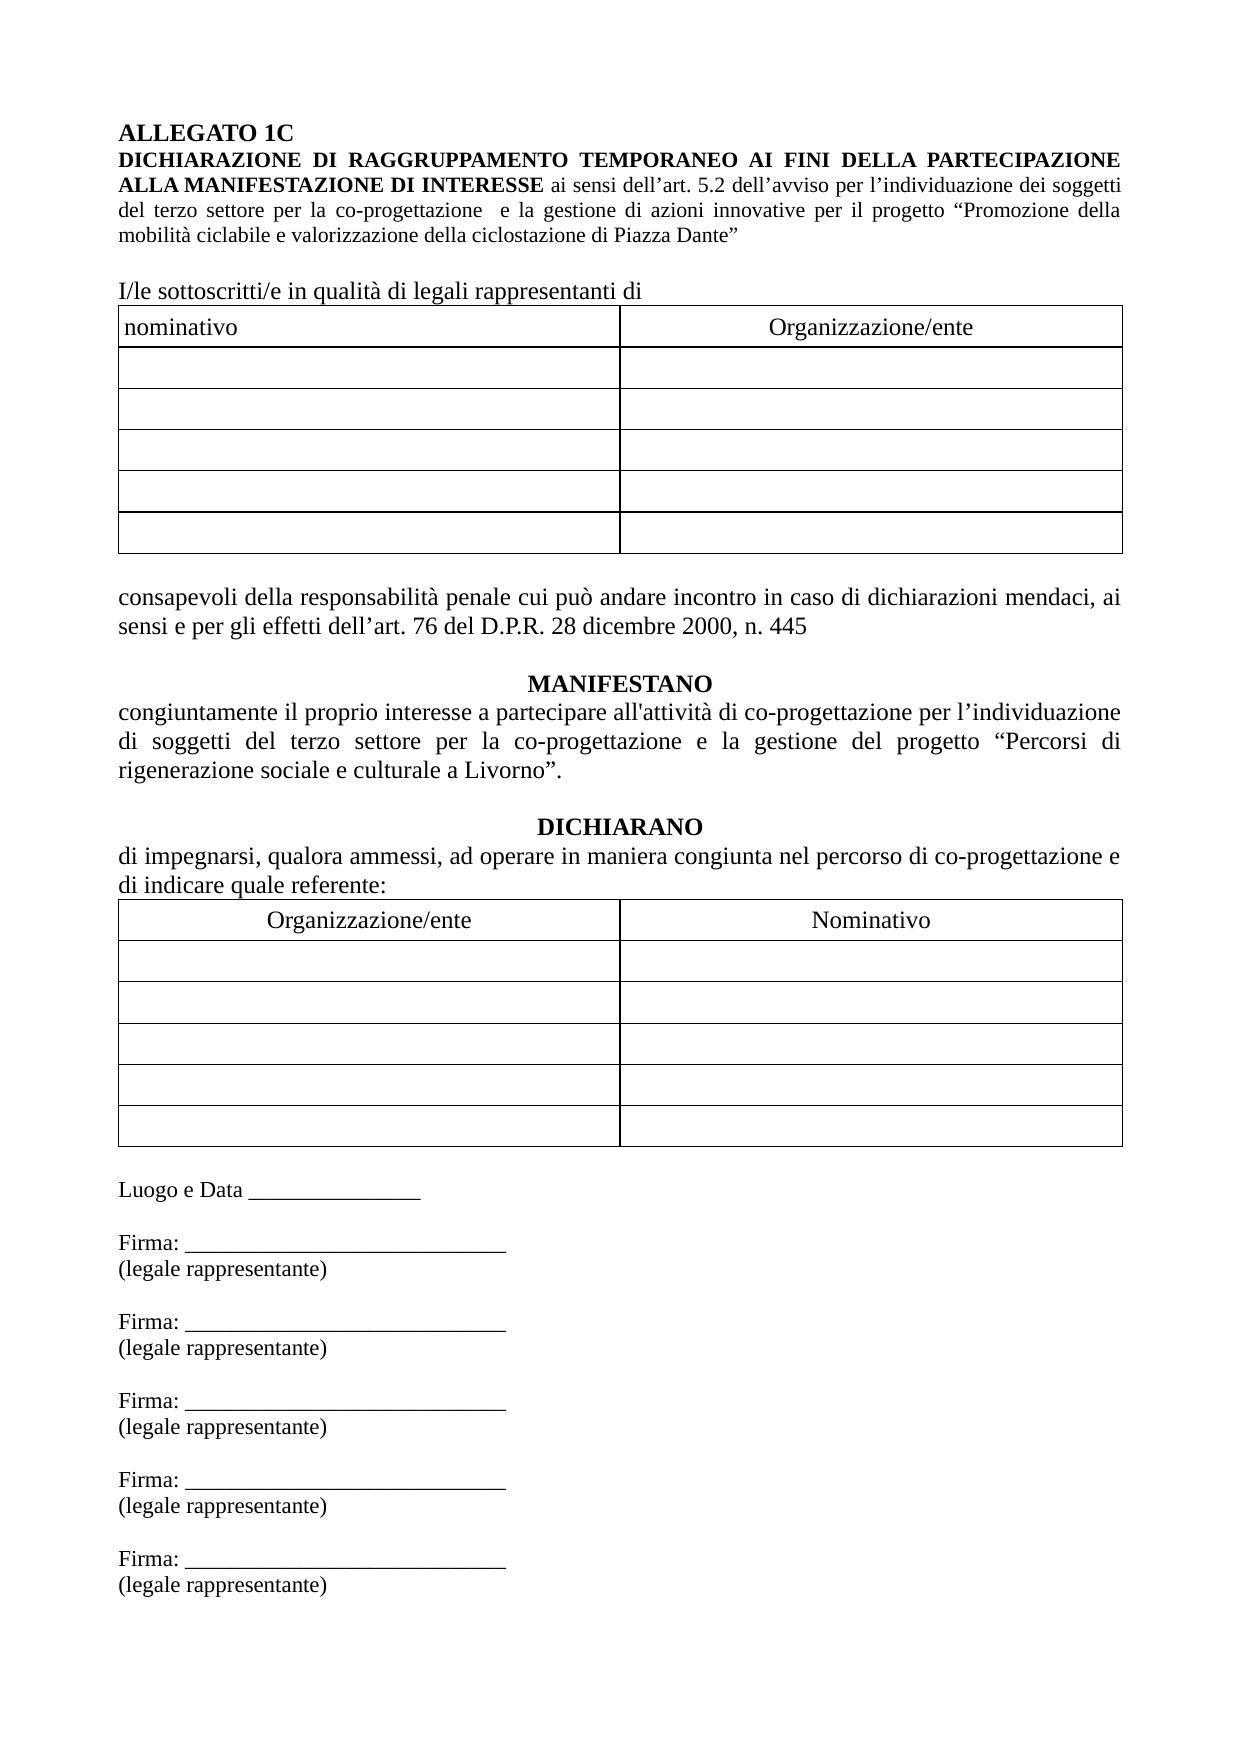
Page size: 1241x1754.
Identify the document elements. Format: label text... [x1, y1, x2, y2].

table_cell [119, 348, 619, 388]
text (legale rappresentante) [118, 1334, 1122, 1361]
text DICHIARAZIONE DI RAGGRUPPAMENTO TEMPORANEO AI FINI DELLA PARTECIPAZIONE ALLA MANIFESTAZIONE DI INTERESSE AI SENSI DELL’ART. 5.2 dell’avviso per l’individuazione dei soggetti del terzo settore per la co-progettazione e la gestione di azioni innovative per il progetto “Promozione della mobilità ciclabile e valorizzazione della ciclostazione di Piazza Dante” [118, 147, 1122, 248]
text Firma: ____________________________ [118, 1466, 1122, 1492]
text Firma: ____________________________ [118, 1545, 1122, 1571]
text (legale rappresentante) [118, 1255, 1122, 1281]
table_cell [621, 1106, 1122, 1146]
text Firma: ____________________________ [118, 1308, 1122, 1334]
text I/le sottoscritti/e in qualità di legali rappresentanti di [118, 276, 1122, 305]
table_cell [119, 1106, 619, 1146]
table_cell [621, 348, 1122, 388]
text di impegnarsi, qualora ammessi, ad operare in maniera congiunta nel percorso di co-progettazione e di indicare quale referente: [118, 841, 1122, 899]
table_header Organizzazione/ente [621, 306, 1122, 346]
table_cell [621, 982, 1122, 1022]
text consapevoli della responsabilità penale cui può andare incontro in caso di dichiarazioni mendaci, ai sensi e per gli effetti dell’art. 76 del D.P.R. 28 dicembre 2000, n. 445 [118, 582, 1122, 640]
text (legale rappresentante) [118, 1492, 1122, 1519]
table_cell [119, 430, 619, 470]
table_cell [621, 1024, 1122, 1064]
text Firma: ____________________________ [118, 1229, 1122, 1255]
table_header Organizzazione/ente [119, 900, 619, 940]
table_cell [119, 471, 619, 511]
table_cell [119, 1024, 619, 1064]
text congiuntamente il proprio interesse a partecipare all'attività di co-progettazione per l’individuazione di soggetti del terzo settore per la co-progettazione e la gestione del progetto “Percorsi di rigenerazione sociale e culturale a Livorno”. [118, 697, 1122, 784]
table_cell [621, 1065, 1122, 1105]
table_header nominativo [119, 306, 619, 346]
text Firma: ____________________________ [118, 1387, 1122, 1413]
table_cell [621, 430, 1122, 470]
table_cell [621, 471, 1122, 511]
text (legale rappresentante) [118, 1413, 1122, 1439]
table_cell [119, 389, 619, 429]
table_header Nominativo [621, 900, 1122, 940]
text MANIFESTANO [118, 669, 1122, 697]
text DICHIARANO [118, 812, 1122, 841]
table_cell [621, 941, 1122, 981]
text (legale rappresentante) [118, 1571, 1122, 1598]
text Luogo e Data _______________ [118, 1176, 1122, 1202]
table_cell [119, 941, 619, 981]
text ALLEGATO 1C [118, 118, 1122, 147]
table_cell [119, 513, 619, 553]
table_cell [621, 389, 1122, 429]
table_cell [119, 982, 619, 1022]
table_cell [621, 513, 1122, 553]
table_cell [119, 1065, 619, 1105]
